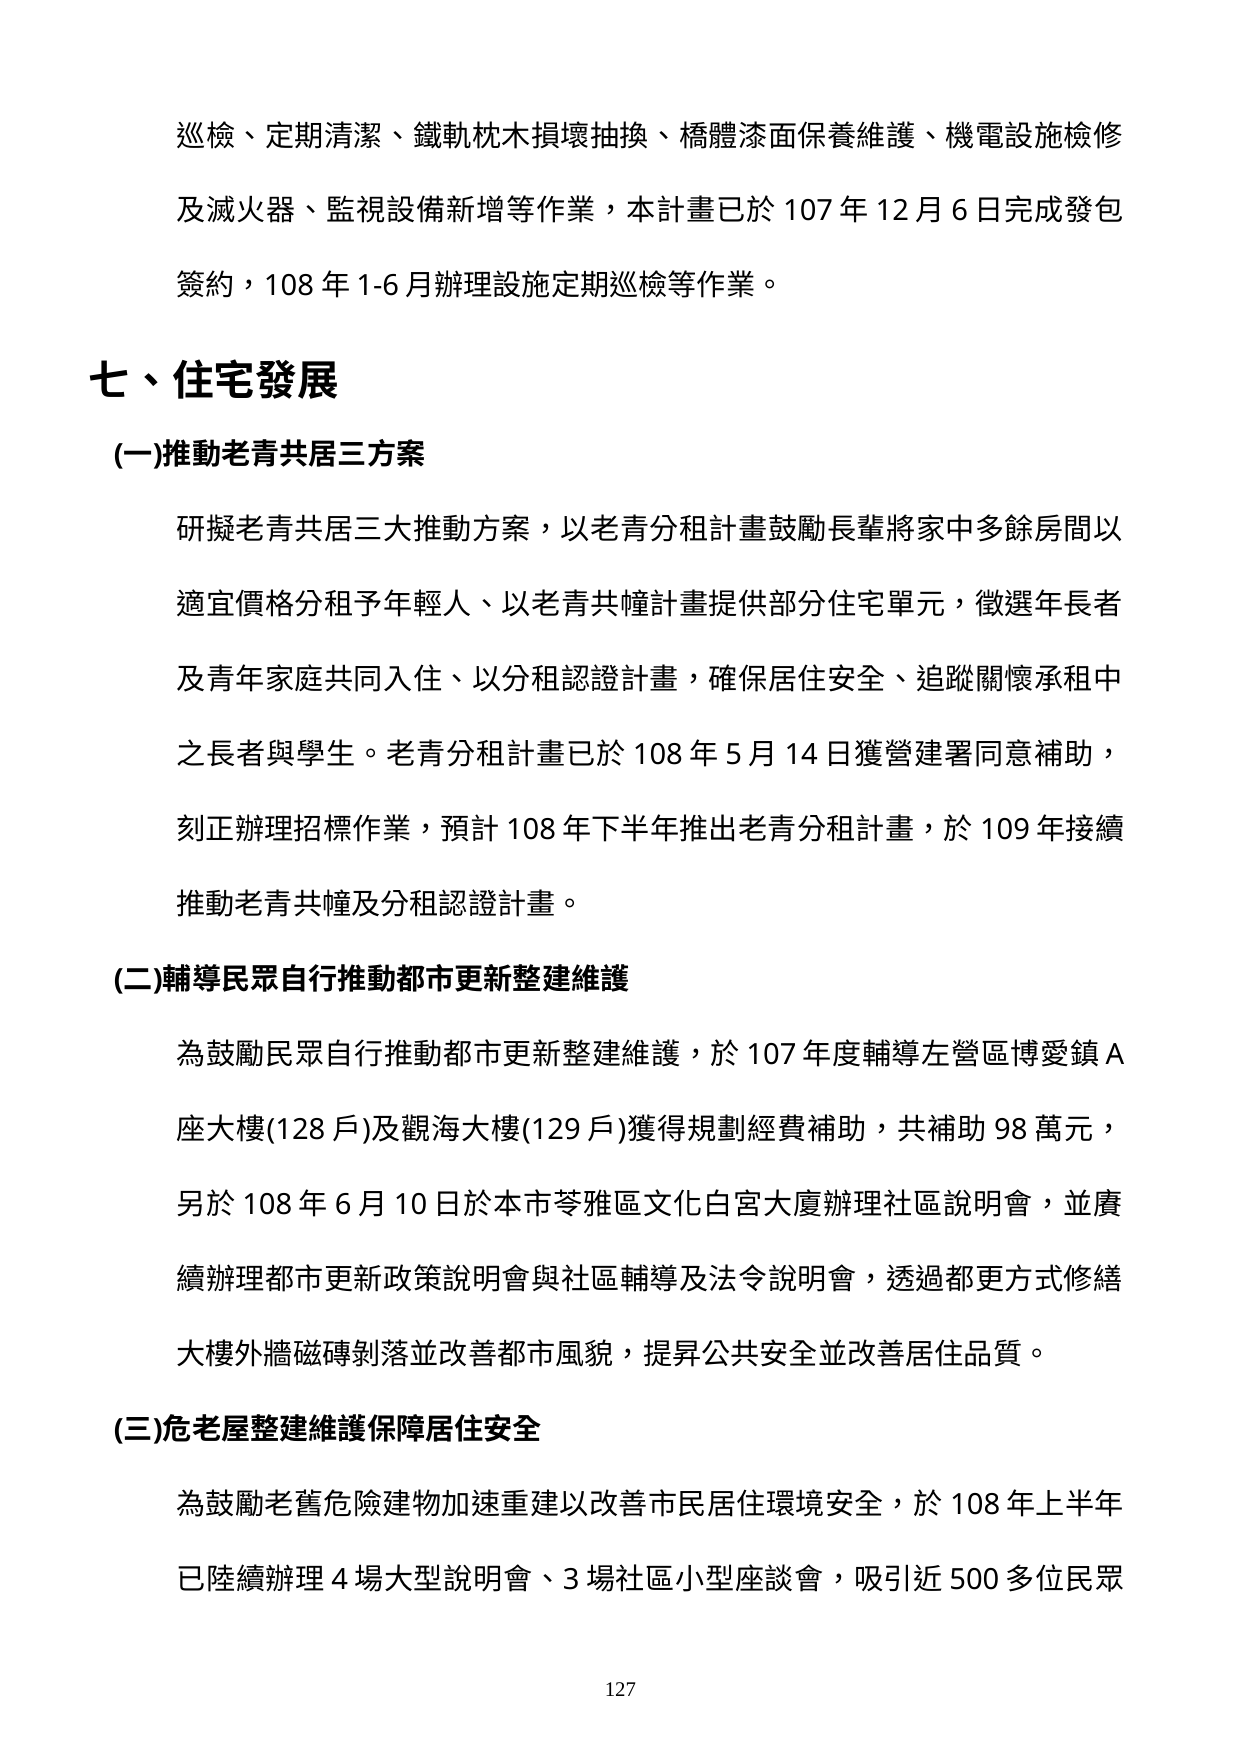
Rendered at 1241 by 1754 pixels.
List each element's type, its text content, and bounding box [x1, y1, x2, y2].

text 巡檢、定期清潔、鐵軌枕木損壞抽換、橋體漆面保養維護、機電設施檢修及滅火器、監視設備新增等作業，本計畫已於107年12月6日完成發包簽約，108 年1-6月辦理設施定期巡檢等作業。 [176, 89, 1124, 314]
text 研擬老青共居三大推動方案，以老青分租計畫鼓勵長輩將家中多餘房間以適宜價格分租予年輕人、以老青共幢計畫提供部分住宅單元，徵選年長者及青年家庭共同入住、以分租認證計畫，確保居住安全、追蹤關懷承租中之長者與學生。老青分租計畫已於108年5月14日獲營建署同意補助，刻正辦理招標作業，預計108年下半年推出老青分租計畫，於109年接續推動老青共幢及分租認證計畫。 [176, 483, 1124, 933]
text (一)推動老青共居三方案 [114, 408, 1152, 483]
text (二)輔導民眾自行推動都市更新整建維護 [114, 933, 1152, 1008]
text 為鼓勵老舊危險建物加速重建以改善市民居住環境安全，於108年上半年已陸續辦理4場大型說明會、3場社區小型座談會，吸引近500多位民眾及專業人士報名參與，截至今年6月已受理9案重建計畫，並已核定6案。未來配合都市危險及老舊建築物加速重建條例得放寬住宅區建蔽率規定，預計於今年9月前公告相關放寬作業。 [176, 1458, 1124, 1608]
text (三)危老屋整建維護保障居住安全 [114, 1383, 1152, 1458]
text 七、住宅發展 [89, 333, 1152, 408]
text 為鼓勵民眾自行推動都市更新整建維護，於107年度輔導左營區博愛鎮A座大樓(128戶)及觀海大樓(129戶)獲得規劃經費補助，共補助98萬元，另於108年6月10日於本市苓雅區文化白宮大廈辦理社區說明會，並賡續辦理都市更新政策說明會與社區輔導及法令說明會，透過都更方式修繕大樓外牆磁磚剝落並改善都市風貌，提昇公共安全並改善居住品質。 [176, 1008, 1124, 1383]
